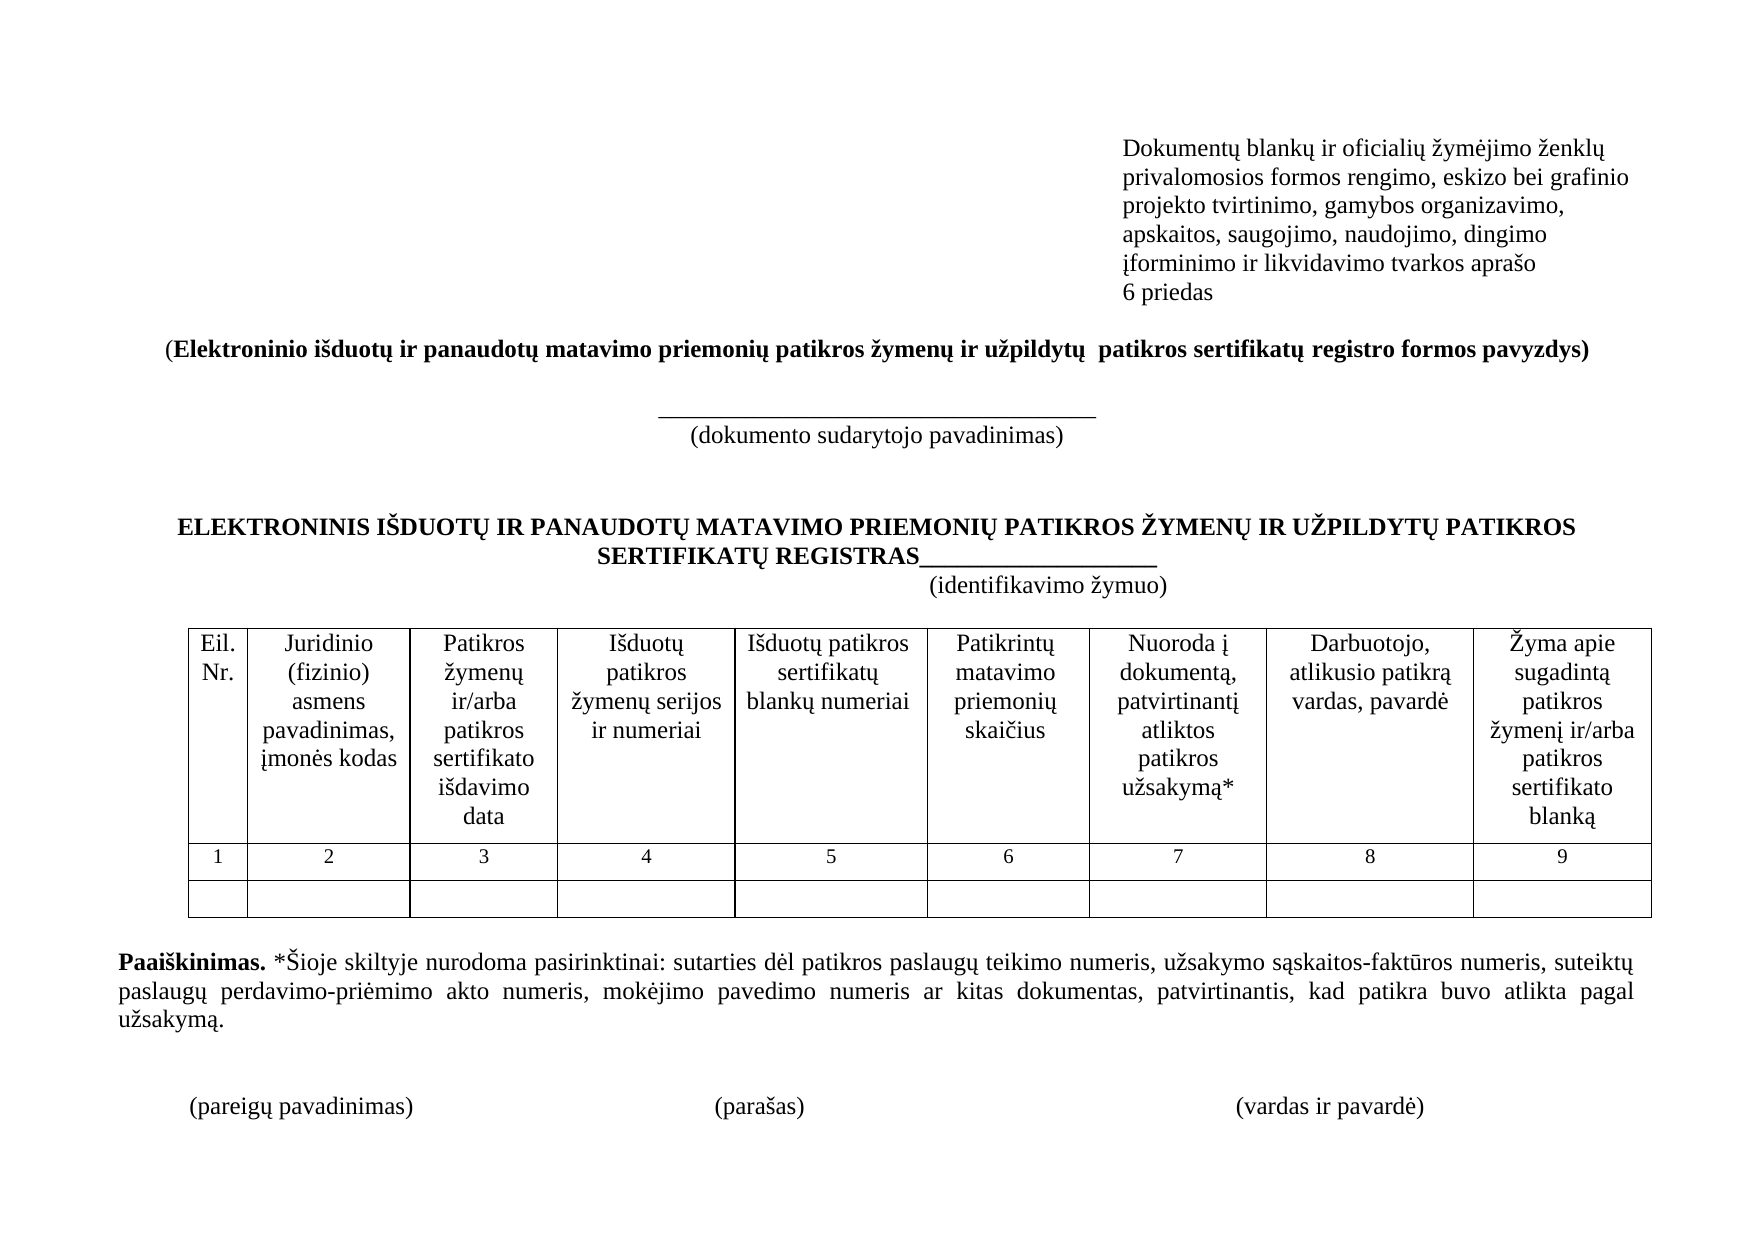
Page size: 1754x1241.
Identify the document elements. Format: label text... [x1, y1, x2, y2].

text 6 priedas [1122, 277, 1636, 305]
table_header Nuoroda į dokumentą, patvirtinantį atliktos patikros užsakymą* [1090, 629, 1266, 843]
table_cell [1474, 881, 1651, 917]
table_header Išduotų patikros sertifikatų blankų numeriai [736, 629, 927, 843]
table_cell 3 [411, 844, 557, 880]
text (Elektroninio išduotų ir panaudotų matavimo priemonių patikros žymenų ir užpildytų patikros sertifikatų registro formos pavyzdys) [118, 334, 1636, 363]
table_header Juridinio (fizinio) asmens pavadinimas, įmonės kodas [248, 629, 409, 843]
table_cell [189, 881, 247, 917]
table_cell [1090, 881, 1266, 917]
table_header Žyma apie sugadintą patikros žymenį ir/arba patikros sertifikato blanką [1474, 629, 1651, 843]
text Dokumentų blankų ir oficialių žymėjimo ženklų [1122, 133, 1636, 162]
text (identifikavimo žymuo) [118, 570, 1636, 599]
table_header Išduotų patikros žymenų serijos ir numeriai [558, 629, 734, 843]
table_cell 7 [1090, 844, 1266, 880]
table_cell 9 [1474, 844, 1651, 880]
table_cell 1 [189, 844, 247, 880]
table_cell [928, 881, 1089, 917]
table_header Patikrintų matavimo priemonių skaičius [928, 629, 1089, 843]
table_cell 5 [736, 844, 927, 880]
table_cell 8 [1267, 844, 1473, 880]
text projekto tvirtinimo, gamybos organizavimo, [1122, 190, 1636, 219]
table_header Patikros žymenų ir/arba patikros sertifikato išdavimo data [411, 629, 557, 843]
text ___________________________________ [118, 392, 1636, 420]
text (pareigų pavadinimas) (parašas) (vardas ir pavardė) [118, 1091, 1636, 1119]
text privalomosios formos rengimo, eskizo bei grafinio [1122, 162, 1636, 190]
table_header Eil. Nr. [189, 629, 247, 843]
table_header Darbuotojo, atlikusio patikrą vardas, pavardė [1267, 629, 1473, 843]
text Paaiškinimas. *Šioje skiltyje nurodoma pasirinktinai: sutarties dėl patikros paslaugų teikimo numeris, užsakymo sąskaitos-faktūros numeris, suteiktų paslaugų perdavimo-priėmimo akto numeris, mokėjimo pavedimo numeris ar kitas dokumentas, patvirtinantis, kad patikra buvo atlikta pagal užsakymą. [118, 947, 1636, 1033]
table_cell [1267, 881, 1473, 917]
text (dokumento sudarytojo pavadinimas) [118, 420, 1636, 449]
table_cell 6 [928, 844, 1089, 880]
table_cell 2 [248, 844, 409, 880]
table_cell [411, 881, 557, 917]
text apskaitos, saugojimo, naudojimo, dingimo [1122, 219, 1636, 248]
table_cell 4 [558, 844, 734, 880]
table_cell [736, 881, 927, 917]
table_cell [558, 881, 734, 917]
text ELEKTRONINIS IŠDUOTŲ IR PANAUDOTŲ MATAVIMO PRIEMONIŲ PATIKROS ŽYMENŲ IR UŽPILDYTŲ PATIKROS SERTIFIKATŲ REGISTRAS___________________ [118, 512, 1636, 570]
table_cell [248, 881, 409, 917]
text įforminimo ir likvidavimo tvarkos aprašo [1122, 248, 1636, 277]
